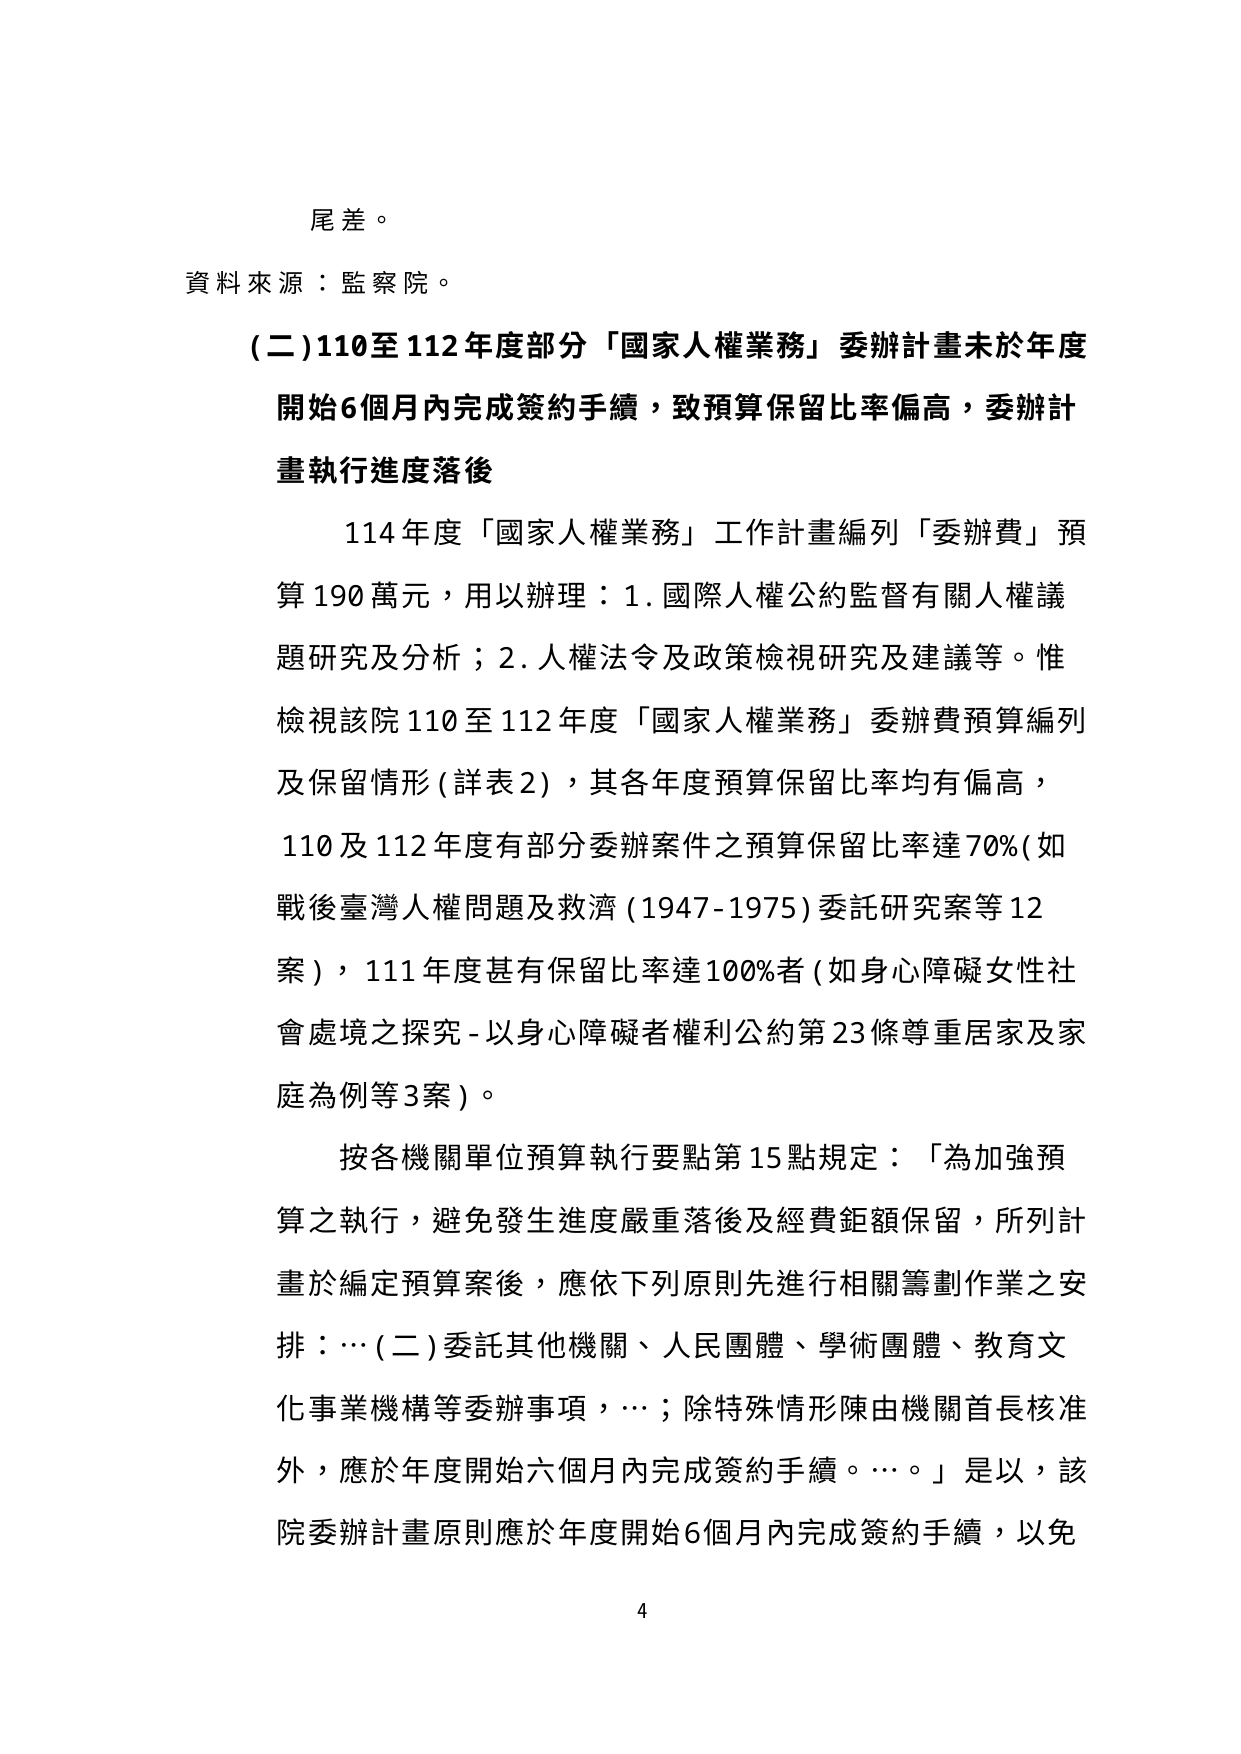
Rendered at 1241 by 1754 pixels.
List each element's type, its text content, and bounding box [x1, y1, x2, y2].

text 按各機關單位預算執行要點第15點規定：「為加強預算之執行，避免發生進度嚴重落後及經費鉅額保留，所列計畫於編定預算案後，應依下列原則先進行相關籌劃作業之安排：…(二)委託其他機關、人民團體、學術團體、教育文化事業機構等委辦事項，…；除特殊情形陳由機關首長核准外，應於年度開始六個月內完成簽約手續。…。」是以，該院委辦計畫原則應於年度開始6個月內完成簽約手續，以免 [270, 1115, 1088, 1552]
text 資料來源：監察院。 [182, 240, 1088, 302]
text 尾差。 [182, 177, 1088, 240]
text (二)110至112年度部分「國家人權業務」委辦計畫未於年度開始6個月內完成簽約手續，致預算保留比率偏高，委辦計畫執行進度落後 [241, 302, 1088, 490]
text 114年度「國家人權業務」工作計畫編列「委辦費」預算190萬元，用以辦理：1.國際人權公約監督有關人權議題研究及分析；2.人權法令及政策檢視研究及建議等。惟檢視該院110至112年度「國家人權業務」委辦費預算編列及保留情形(詳表2)，其各年度預算保留比率均有偏高，110及112年度有部分委辦案件之預算保留比率達70%(如戰後臺灣人權問題及救濟(1947-1975)委託研究案等12案)，111年度甚有保留比率達100%者(如身心障礙女性社會處境之探究-以身心障礙者權利公約第23條尊重居家及家庭為例等3案)。 [270, 490, 1088, 1115]
